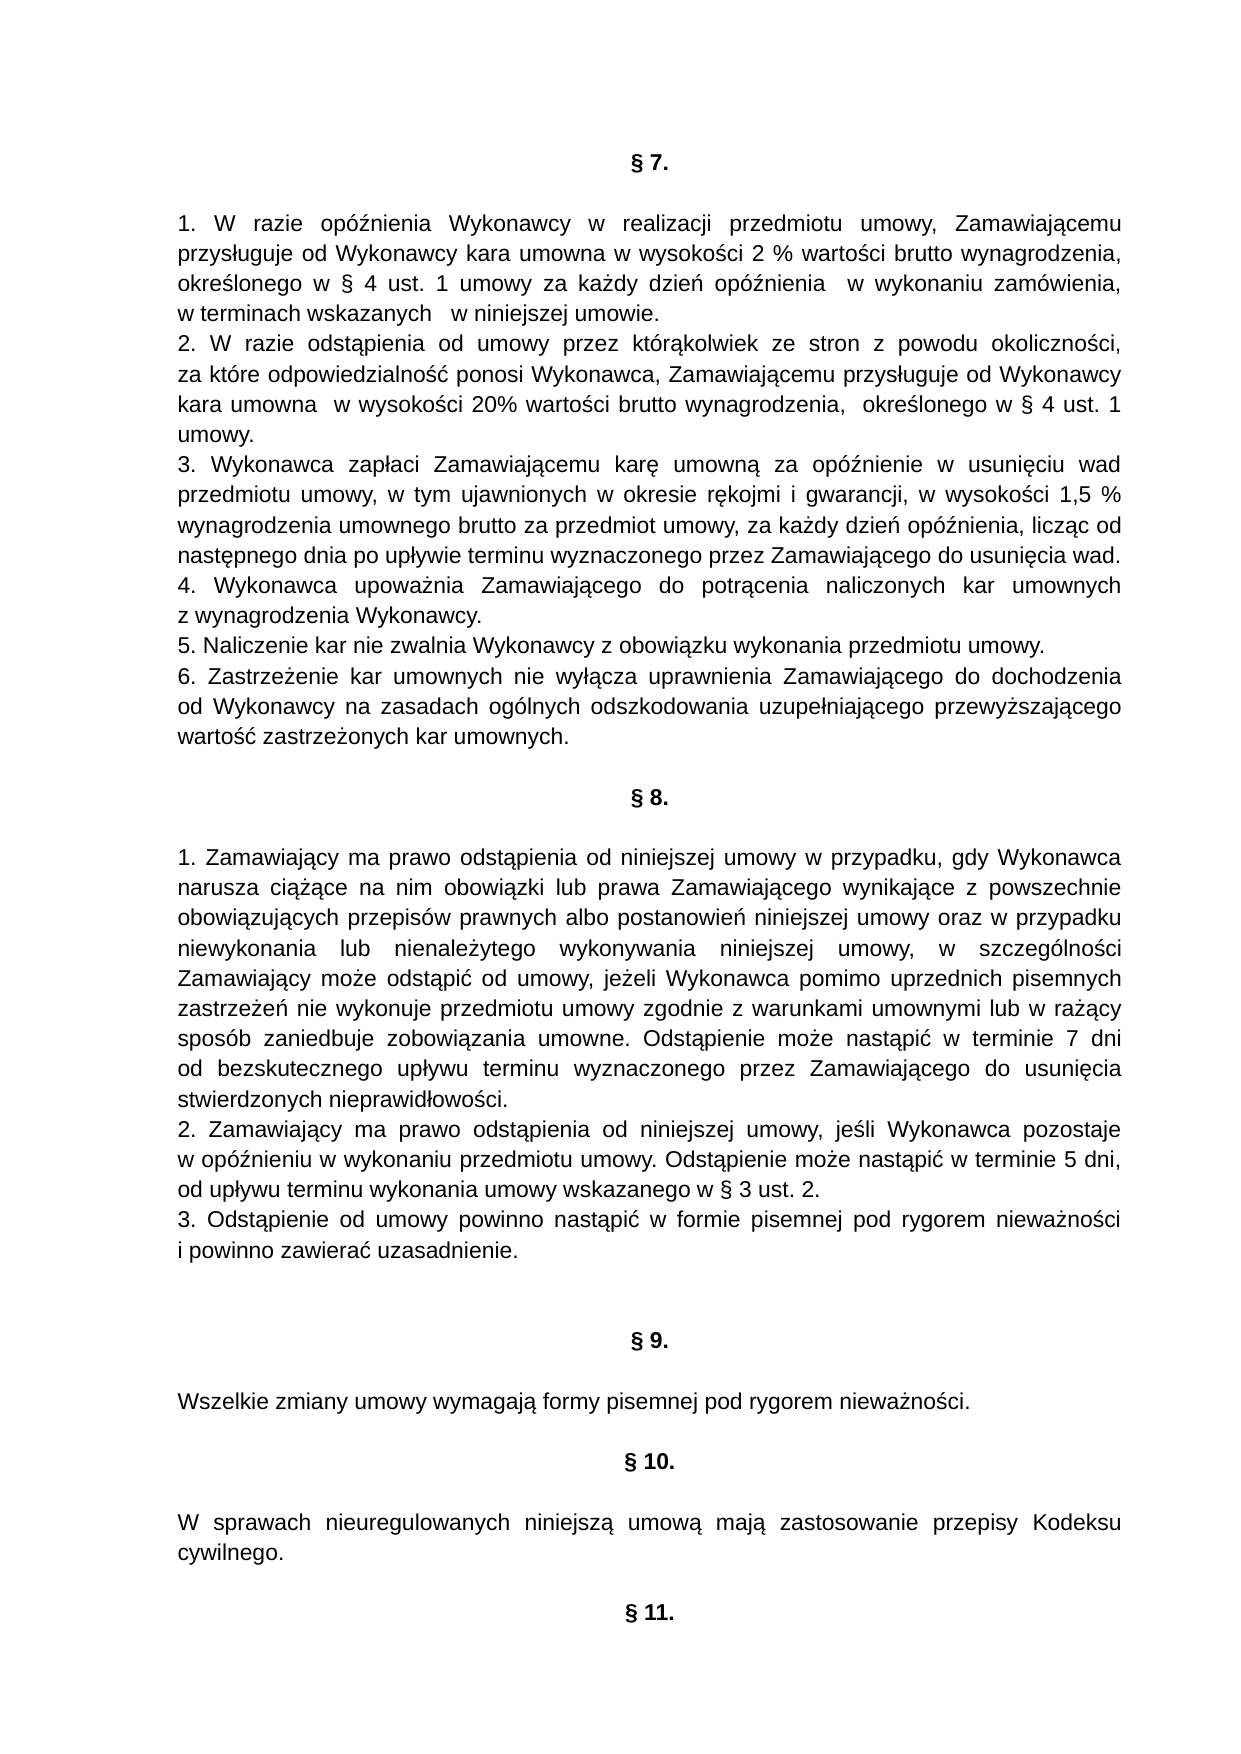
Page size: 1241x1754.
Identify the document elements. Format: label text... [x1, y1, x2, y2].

text 6. Zastrzeżenie kar umownych nie wyłącza uprawnienia Zamawiającego do dochodzenia od Wykonawcy na zasadach ogólnych odszkodowania uzupełniającego przewyższającego wartość zastrzeżonych kar umownych. [177, 663, 1122, 749]
text § 10. [177, 1448, 1122, 1474]
text § 11. [177, 1599, 1122, 1625]
text 1. Zamawiający ma prawo odstąpienia od niniejszej umowy w przypadku, gdy Wykonawca narusza ciążące na nim obowiązki lub prawa Zamawiającego wynikające z powszechnie obowiązujących przepisów prawnych albo postanowień niniejszej umowy oraz w przypadku niewykonania lub nienależytego wykonywania niniejszej umowy, w szczególności Zamawiający może odstąpić od umowy, jeżeli Wykonawca pomimo uprzednich pisemnych zastrzeżeń nie wykonuje przedmiotu umowy zgodnie z warunkami umownymi lub w rażący sposób zaniedbuje zobowiązania umowne. Odstąpienie może nastąpić w terminie 7 dni od bezskutecznego upływu terminu wyznaczonego przez Zamawiającego do usunięcia stwierdzonych nieprawidłowości. [177, 844, 1122, 1112]
text 2. Zamawiający ma prawo odstąpienia od niniejszej umowy, jeśli Wykonawca pozostaje w opóźnieniu w wykonaniu przedmiotu umowy. Odstąpienie może nastąpić w terminie 5 dni, od upływu terminu wykonania umowy wskazanego w § 3 ust. 2. [177, 1116, 1122, 1202]
text 4. Wykonawca upoważnia Zamawiającego do potrącenia naliczonych kar umownych z wynagrodzenia Wykonawcy. [177, 572, 1122, 628]
text Wszelkie zmiany umowy wymagają formy pisemnej pod rygorem nieważności. [177, 1388, 1122, 1414]
text 5. Naliczenie kar nie zwalnia Wykonawcy z obowiązku wykonania przedmiotu umowy. [177, 632, 1122, 659]
text 1. W razie opóźnienia Wykonawcy w realizacji przedmiotu umowy, Zamawiającemu przysługuje od Wykonawcy kara umowna w wysokości 2 % wartości brutto wynagrodzenia, określonego w § 4 ust. 1 umowy za każdy dzień opóźnienia w wykonaniu zamówienia, w terminach wskazanych w niniejszej umowie. [177, 209, 1122, 326]
text § 9. [177, 1327, 1122, 1353]
text W sprawach nieuregulowanych niniejszą umową mają zastosowanie przepisy Kodeksu cywilnego. [177, 1508, 1122, 1565]
text § 7. [177, 149, 1122, 175]
text 2. W razie odstąpienia od umowy przez którąkolwiek ze stron z powodu okoliczności, za które odpowiedzialność ponosi Wykonawca, Zamawiającemu przysługuje od Wykonawcy kara umowna w wysokości 20% wartości brutto wynagrodzenia, określonego w § 4 ust. 1 umowy. [177, 330, 1122, 447]
text § 8. [177, 783, 1122, 810]
text 3. Odstąpienie od umowy powinno nastąpić w formie pisemnej pod rygorem nieważności i powinno zawierać uzasadnienie. [177, 1206, 1122, 1263]
text 3. Wykonawca zapłaci Zamawiającemu karę umowną za opóźnienie w usunięciu wad przedmiotu umowy, w tym ujawnionych w okresie rękojmi i gwarancji, w wysokości 1,5 % wynagrodzenia umownego brutto za przedmiot umowy, za każdy dzień opóźnienia, licząc od następnego dnia po upływie terminu wyznaczonego przez Zamawiającego do usunięcia wad. [177, 451, 1122, 568]
